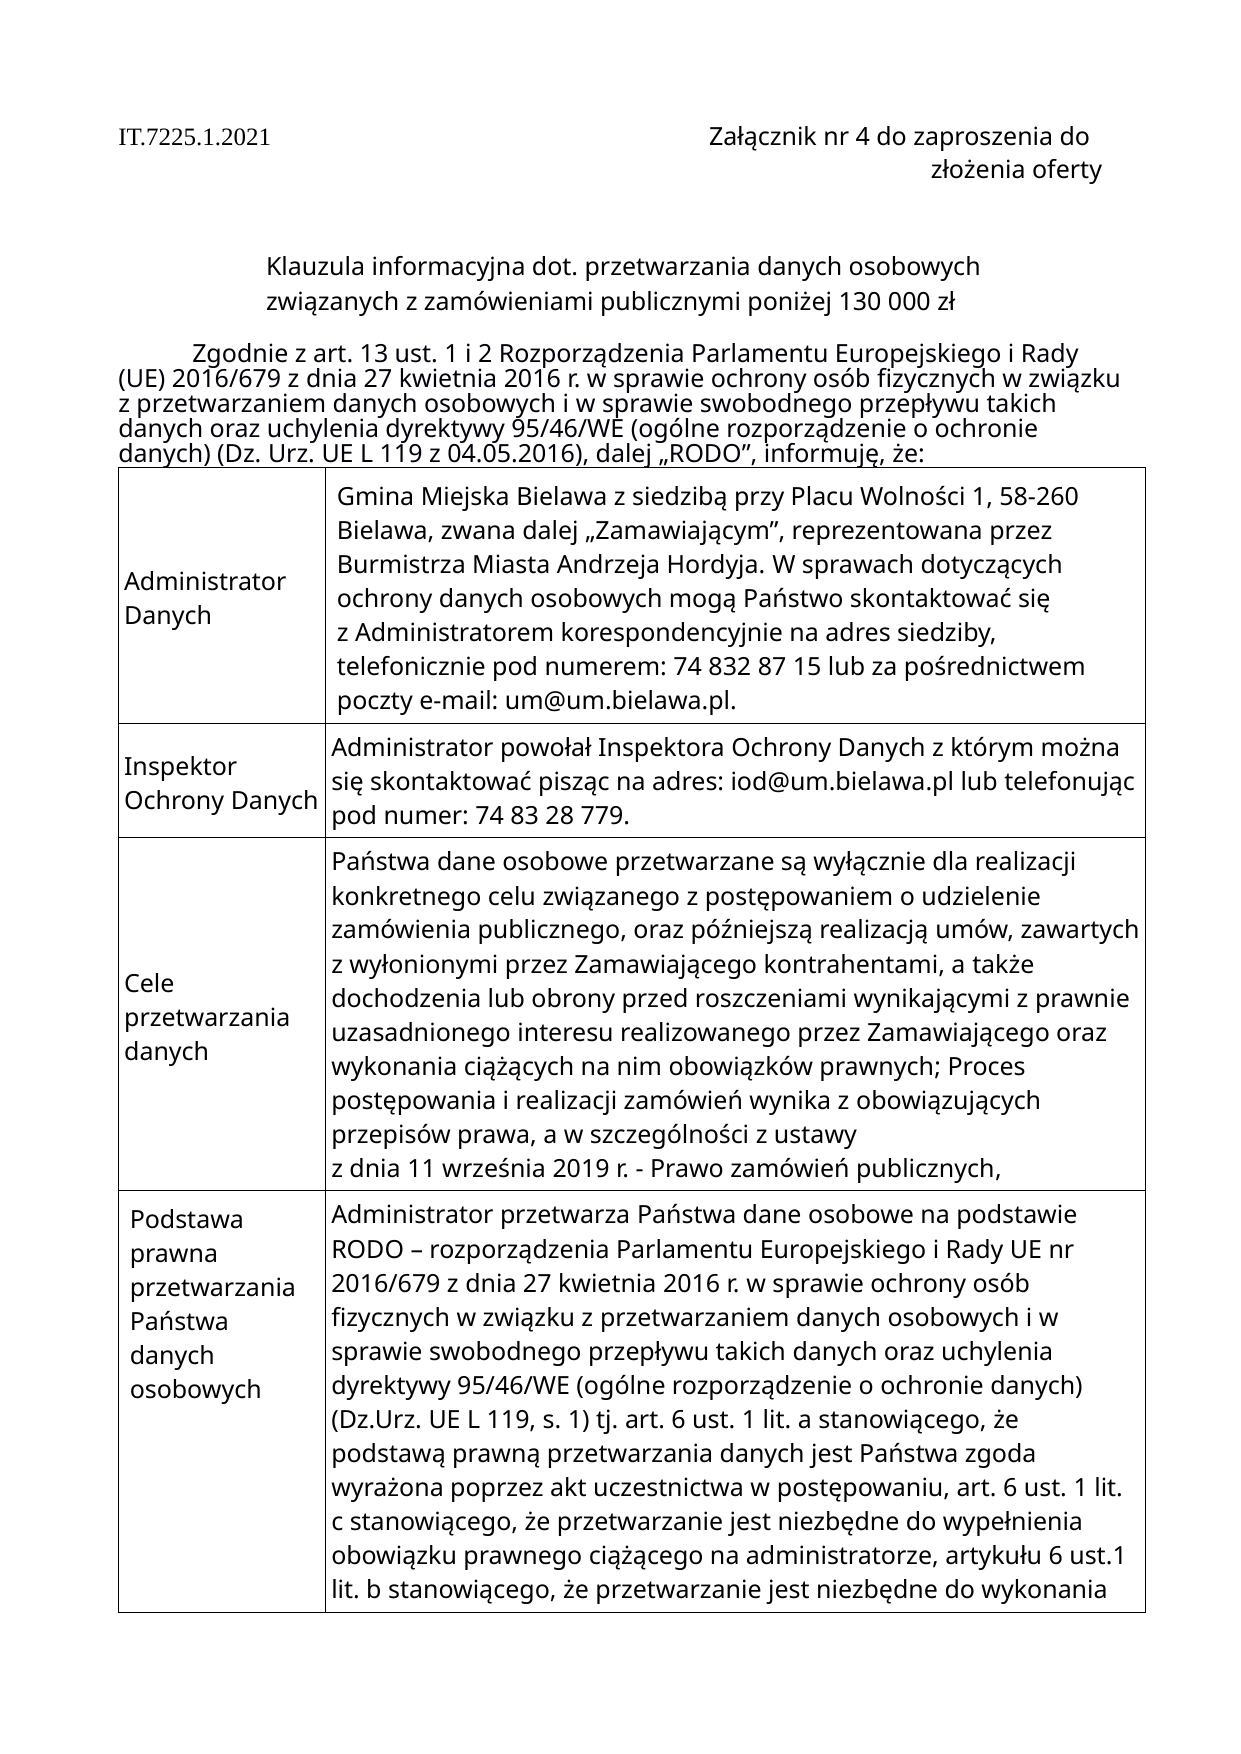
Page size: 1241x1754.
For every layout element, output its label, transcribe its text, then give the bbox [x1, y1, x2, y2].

text Zgodnie z art. 13 ust. 1 i 2 Rozporządzenia Parlamentu Europejskiego i Rady (UE) 2016/679 z dnia 27 kwietnia 2016 r. w sprawie ochrony osób fizycznych w związku z przetwarzaniem danych osobowych i w sprawie swobodnego przepływu takich danych oraz uchylenia dyrektywy 95/46/WE (ogólne rozporządzenie o ochronie danych) (Dz. Urz. UE L 119 z 04.05.2016), dalej „RODO”, informuję, że: [118, 342, 1122, 467]
table_cell Podstawa prawna przetwarzania Państwa danych osobowych [119, 1191, 325, 1612]
table_header Gmina Miejska Bielawa z siedzibą przy Placu Wolności 1, 58-260 Bielawa, zwana dalej „Zamawiającym”, reprezentowana przez Burmistrza Miasta Andrzeja Hordyja. W sprawach dotyczących ochrony danych osobowych mogą Państwo skontaktować się z Administratorem korespondencyjnie na adres siedziby, telefonicznie pod numerem: 74 832 87 15 lub za pośrednictwem poczty e-mail: um@um.bielawa.pl. [326, 468, 1145, 723]
table_cell Cele przetwarzania danych [119, 838, 325, 1190]
subtitle Klauzula informacyjna dot. przetwarzania danych osobowych [118, 249, 1122, 283]
text IT.7225.1.2021 Załącznik nr 4 do zaproszenia do złożenia oferty [118, 118, 1122, 186]
subtitle związanych z zamówieniami publicznymi poniżej 130 000 zł [118, 283, 1122, 317]
table_cell Administrator przetwarza Państwa dane osobowe na podstawie RODO – rozporządzenia Parlamentu Europejskiego i Rady UE nr 2016/679 z dnia 27 kwietnia 2016 r. w sprawie ochrony osób fizycznych w związku z przetwarzaniem danych osobowych i w sprawie swobodnego przepływu takich danych oraz uchylenia dyrektywy 95/46/WE (ogólne rozporządzenie o ochronie danych) (Dz.Urz. UE L 119, s. 1) tj. art. 6 ust. 1 lit. a stanowiącego, że podstawą prawną przetwarzania danych jest Państwa zgoda wyrażona poprzez akt uczestnictwa w postępowaniu, art. 6 ust. 1 lit. c stanowiącego, że przetwarzanie jest niezbędne do wypełnienia obowiązku prawnego ciążącego na administratorze, artykułu 6 ust.1 lit. b stanowiącego, że przetwarzanie jest niezbędne do wykonania [326, 1191, 1145, 1612]
table_header Administrator Danych [119, 468, 325, 723]
table_cell Państwa dane osobowe przetwarzane są wyłącznie dla realizacji konkretnego celu związanego z postępowaniem o udzielenie zamówienia publicznego, oraz późniejszą realizacją umów, zawartych z wyłonionymi przez Zamawiającego kontrahentami, a także dochodzenia lub obrony przed roszczeniami wynikającymi z prawnie uzasadnionego interesu realizowanego przez Zamawiającego oraz wykonania ciążących na nim obowiązków prawnych; Proces postępowania i realizacji zamówień wynika z obowiązujących przepisów prawa, a w szczególności z ustawy z dnia 11 września 2019 r. - Prawo zamówień publicznych, [326, 838, 1145, 1190]
table_cell Inspektor Ochrony Danych [119, 724, 325, 837]
table_cell Administrator powołał Inspektora Ochrony Danych z którym można się skontaktować pisząc na adres: iod@um.bielawa.pl lub telefonując pod numer: 74 83 28 779. [326, 724, 1145, 837]
